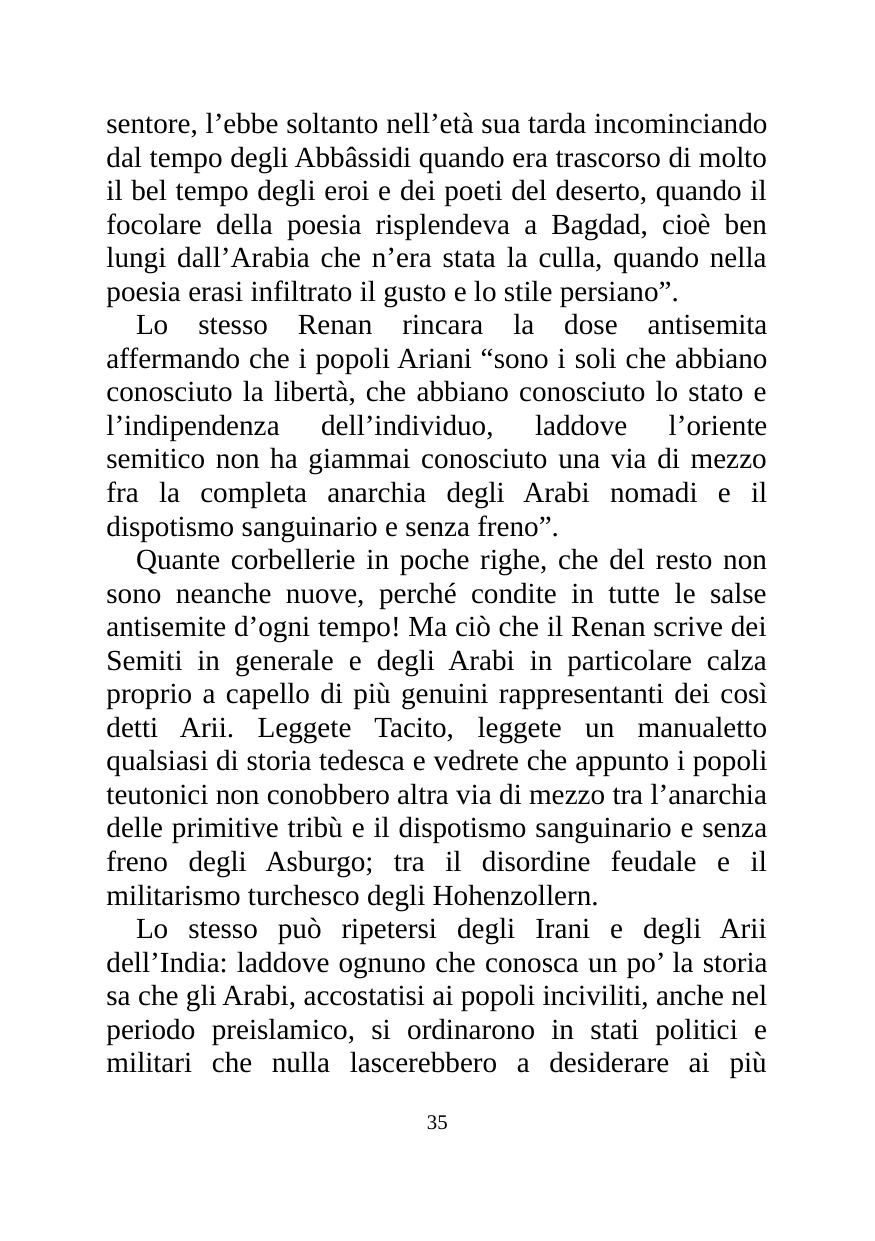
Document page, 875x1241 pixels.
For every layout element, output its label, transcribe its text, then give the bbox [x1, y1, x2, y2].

text Lo stesso può ripetersi degli Irani e degli Arii dell’India: laddove ognuno che conosca un po’ la storia sa che gli Arabi, accostatisi ai popoli inciviliti, anche nel periodo preislamico, si ordinarono in stati politici e militari che nulla lascerebbero a desiderare ai più [106, 911, 768, 1079]
text sentore, l’ebbe soltanto nell’età sua tarda incominciando dal tempo degli Abbâssidi quando era trascorso di molto il bel tempo degli eroi e dei poeti del deserto, quando il focolare della poesia risplendeva a Bagdad, cioè ben lungi dall’Arabia che n’era stata la culla, quando nella poesia erasi infiltrato il gusto e lo stile persiano”. [106, 106, 768, 307]
text Lo stesso Renan rincara la dose antisemita affermando che i popoli Ariani “sono i soli che abbiano conosciuto la libertà, che abbiano conosciuto lo stato e l’indipendenza dell’individuo, laddove l’oriente semitico non ha giammai conosciuto una via di mezzo fra la completa anarchia degli Arabi nomadi e il dispotismo sanguinario e senza freno”. [106, 307, 768, 542]
text Quante corbellerie in poche righe, che del resto non sono neanche nuove, perché condite in tutte le salse antisemite d’ogni tempo! Ma ciò che il Renan scrive dei Semiti in generale e degli Arabi in particolare calza proprio a capello di più genuini rappresentanti dei così detti Arii. Leggete Tacito, leggete un manualetto qualsiasi di storia tedesca e vedrete che appunto i popoli teutonici non conobbero altra via di mezzo tra l’anarchia delle primitive tribù e il dispotismo sanguinario e senza freno degli Asburgo; tra il disordine feudale e il militarismo turchesco degli Hohenzollern. [106, 542, 768, 911]
